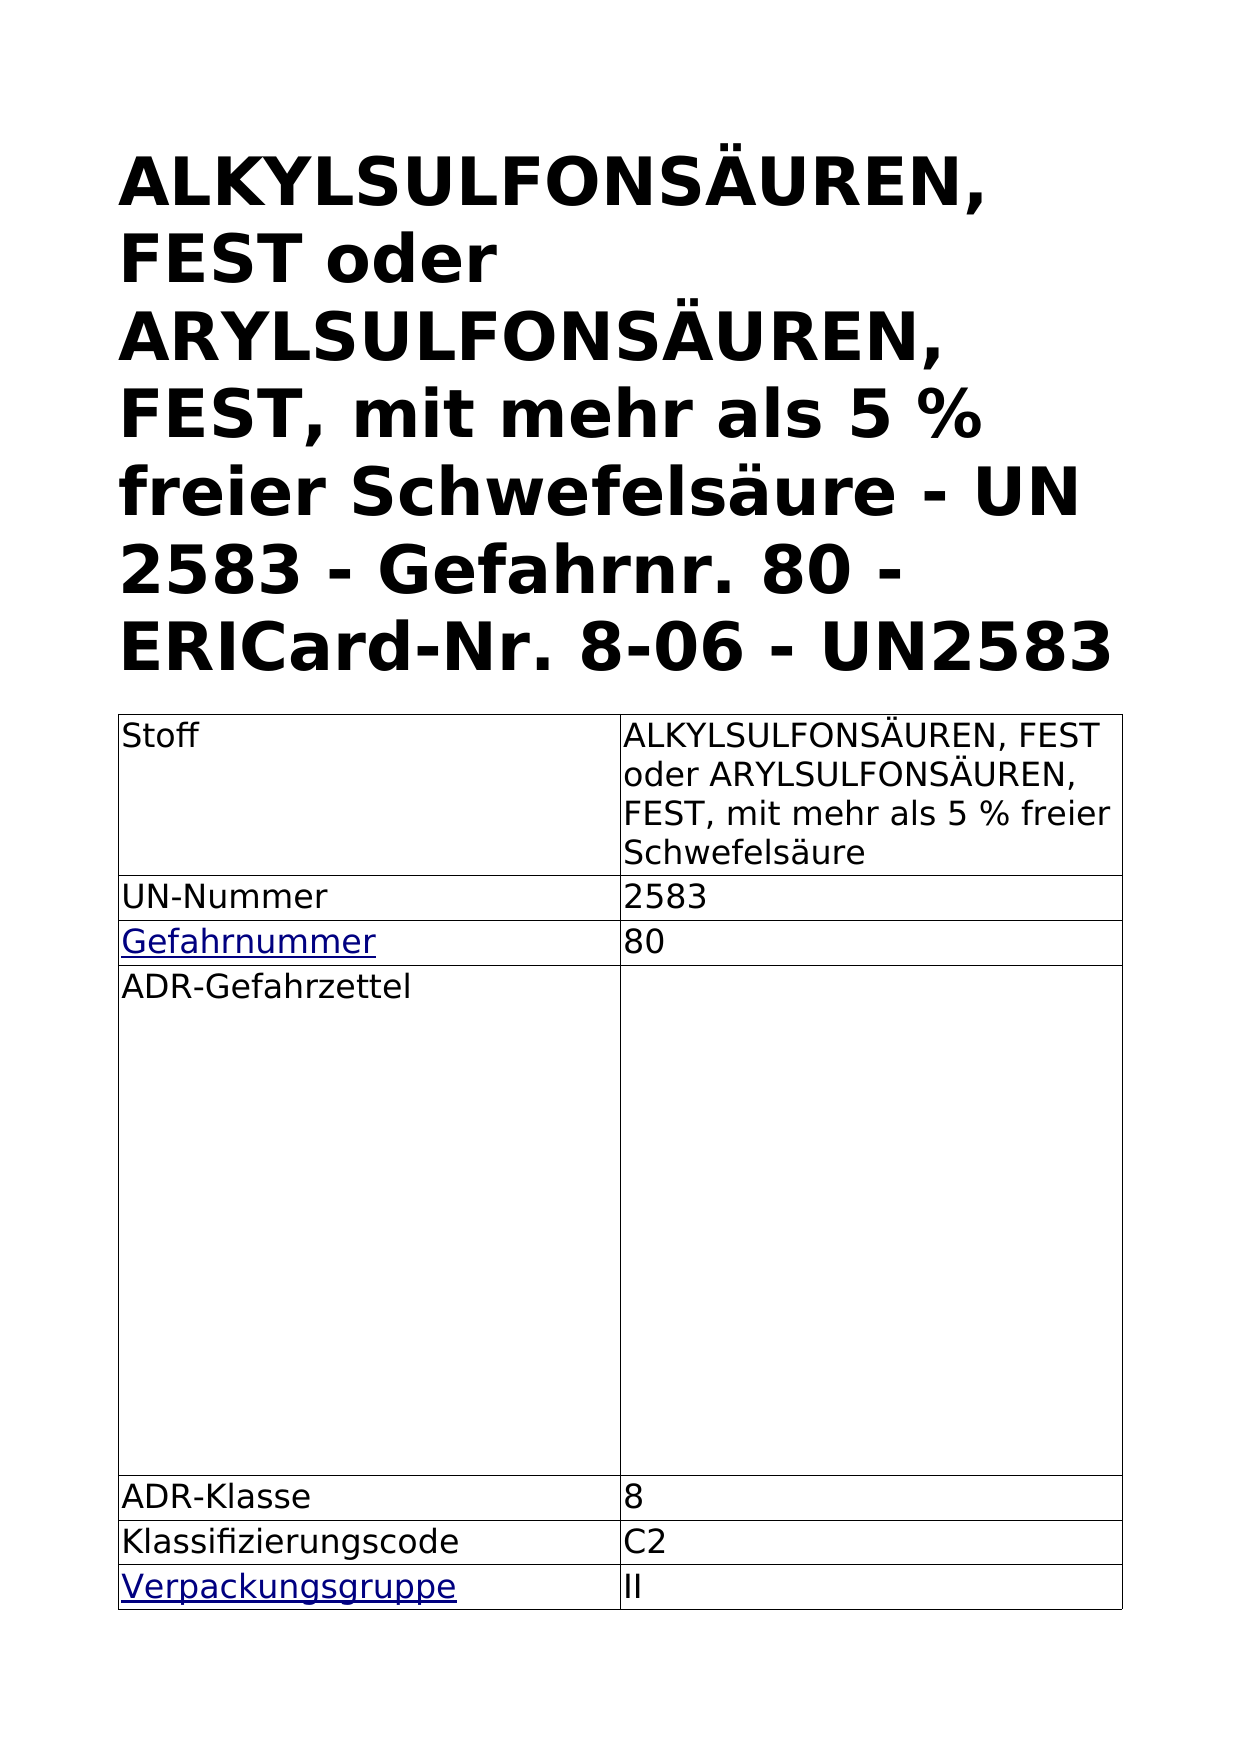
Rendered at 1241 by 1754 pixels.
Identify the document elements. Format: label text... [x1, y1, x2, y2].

table_cell 2583 [621, 876, 1122, 920]
table_cell [621, 966, 1122, 1475]
table_cell UN-Nummer [119, 876, 620, 920]
table_cell Klassifizierungscode [119, 1521, 620, 1564]
table_cell Gefahrnummer [119, 921, 620, 964]
table_cell II [621, 1565, 1122, 1609]
table_cell ADR-Gefahrzettel [119, 966, 620, 1475]
table_cell Verpackungsgruppe [119, 1565, 620, 1609]
table_header Stoff [119, 715, 620, 875]
table_cell C2 [621, 1521, 1122, 1564]
table_cell 80 [621, 921, 1122, 964]
table_header ALKYLSULFONSÄUREN, FEST oder ARYLSULFONSÄUREN, FEST, mit mehr als 5 % freier Schwefelsäure [621, 715, 1122, 875]
table_cell 8 [621, 1476, 1122, 1519]
subtitle ALKYLSULFONSÄUREN, FEST oder ARYLSULFONSÄUREN, FEST, mit mehr als 5 % freier Schwefelsäure - UN 2583 - Gefahrnr. 80 - ERICard-Nr. 8-06 - UN2583 [118, 143, 1122, 686]
table_cell ADR-Klasse [119, 1476, 620, 1519]
